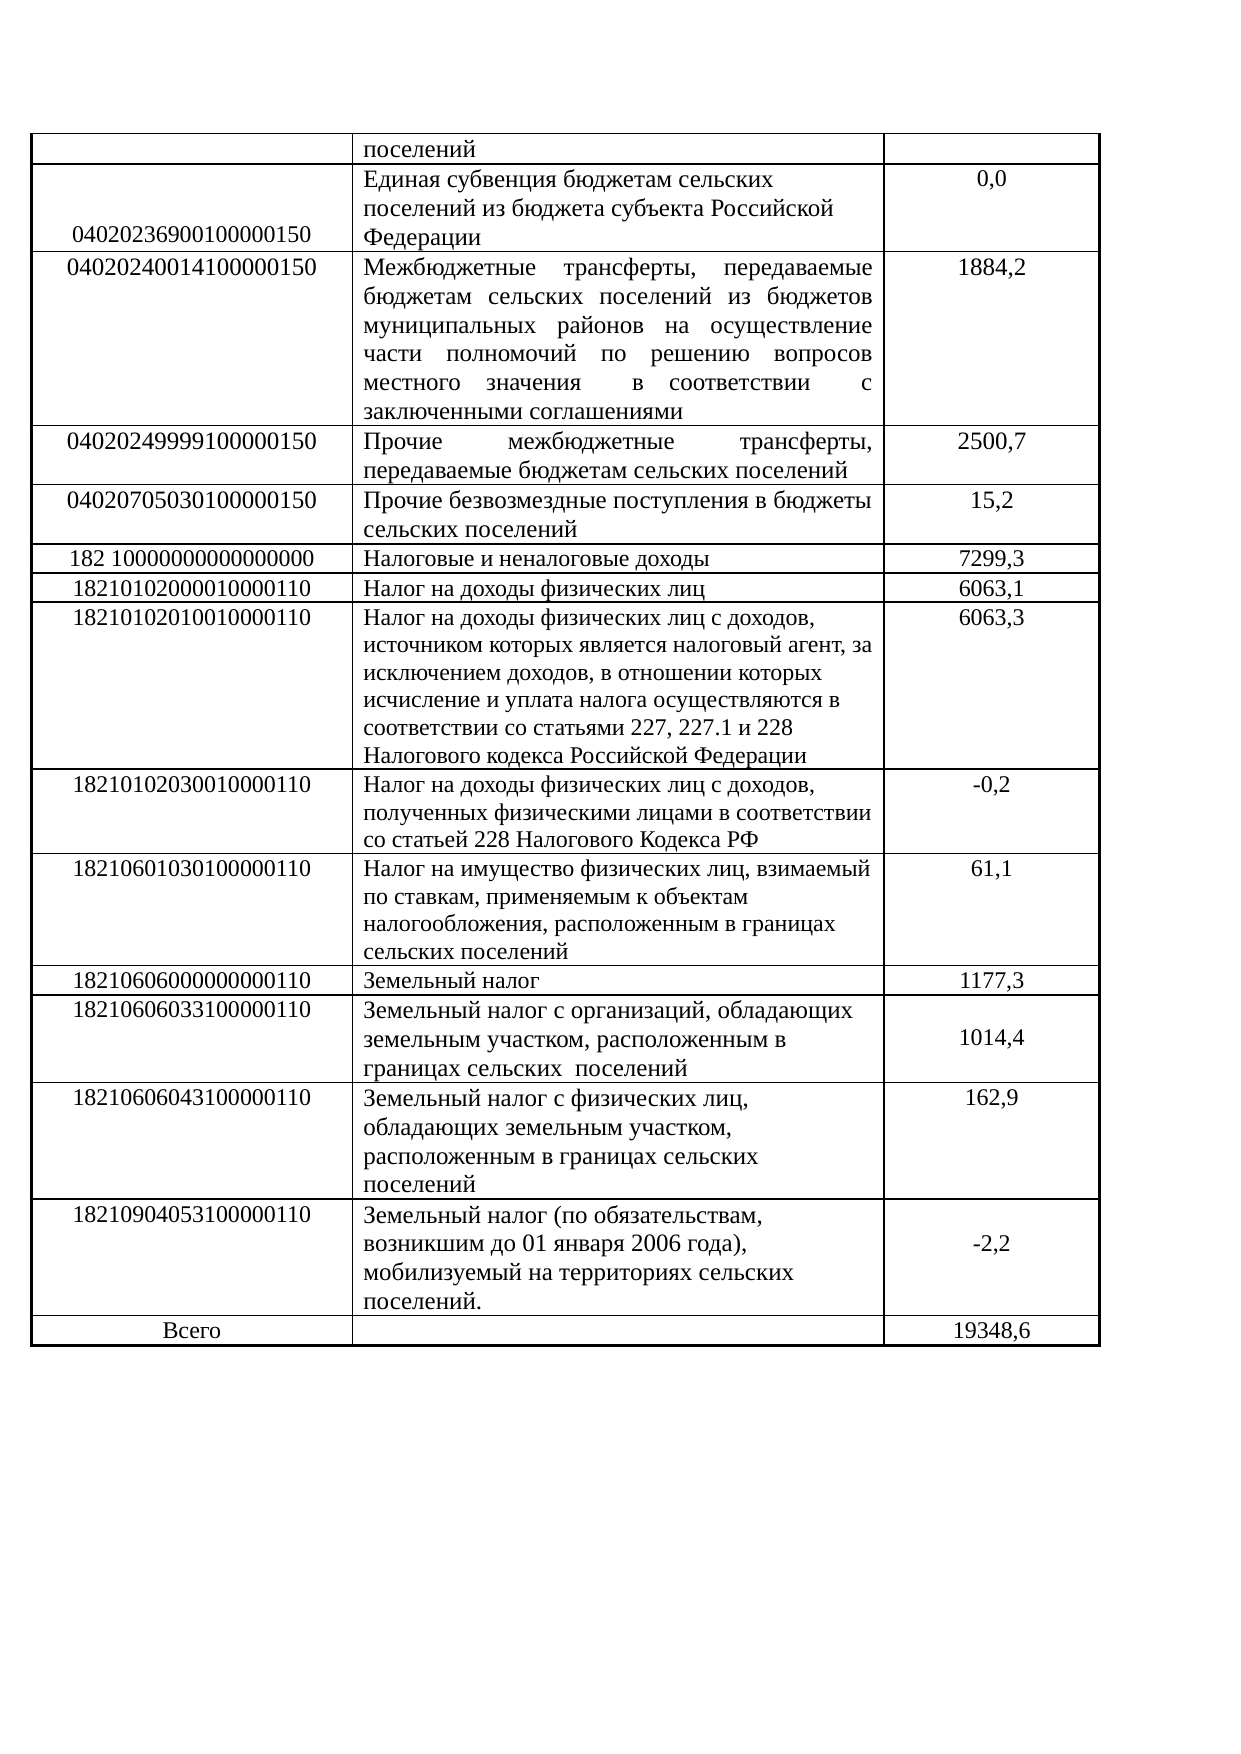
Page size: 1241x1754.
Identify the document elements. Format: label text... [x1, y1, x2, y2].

table_cell [885, 134, 1098, 163]
table_cell -2,2 [885, 1200, 1098, 1315]
table_cell 18210606000000000110 [33, 966, 352, 994]
table_cell Межбюджетные трансферты, передаваемые бюджетам сельских поселений из бюджетов муниципальных районов на осуществление части полномочий по решению вопросов местного значения в соответствии с заключенными соглашениями [353, 252, 883, 425]
table_cell 18210601030100000110 [33, 854, 352, 965]
table_cell Налог на доходы физических лиц с доходов, полученных физическими лицами в соответствии со статьей 228 Налогового Кодекса РФ [353, 770, 883, 853]
table_cell 04020249999100000150 [33, 426, 352, 484]
table_cell 04020236900100000150 [33, 165, 352, 251]
table_cell Земельный налог [353, 966, 883, 994]
table_cell 1014,4 [885, 996, 1098, 1082]
table_cell 182 10000000000000000 [33, 545, 352, 572]
table_cell 2500,7 [885, 426, 1098, 484]
table_cell -0,2 [885, 770, 1098, 853]
table_cell поселений [353, 134, 883, 163]
table_cell 18210102010010000110 [33, 603, 352, 768]
table_cell Налог на имущество физических лиц, взимаемый по ставкам, применяемым к объектам налогообложения, расположенным в границах сельских поселений [353, 854, 883, 965]
table_cell 18210102000010000110 [33, 574, 352, 601]
table_cell Прочие межбюджетные трансферты, передаваемые бюджетам сельских поселений [353, 426, 883, 484]
table_cell Единая субвенция бюджетам сельских поселений из бюджета субъекта Российской Федерации [353, 165, 883, 251]
table_cell Земельный налог с физических лиц, обладающих земельным участком, расположенным в границах сельских поселений [353, 1083, 883, 1198]
table_cell 19348,6 [885, 1316, 1098, 1344]
table_cell 162,9 [885, 1083, 1098, 1198]
table_cell 61,1 [885, 854, 1098, 965]
table_cell 0,0 [885, 165, 1098, 251]
table_cell 04020705030100000150 [33, 485, 352, 543]
table_cell Земельный налог с организаций, обладающих земельным участком, расположенным в границах сельских поселений [353, 996, 883, 1082]
table_cell [353, 1316, 883, 1344]
table_cell Налог на доходы физических лиц [353, 574, 883, 601]
table_cell 18210904053100000110 [33, 1200, 352, 1315]
table_cell 18210102030010000110 [33, 770, 352, 853]
table_cell 6063,1 [885, 574, 1098, 601]
table_cell 18210606033100000110 [33, 996, 352, 1082]
table_cell 6063,3 [885, 603, 1098, 768]
table_cell Всего [33, 1316, 352, 1344]
table_cell 15,2 [885, 485, 1098, 543]
table_cell 7299,3 [885, 545, 1098, 572]
table_cell Налог на доходы физических лиц с доходов, источником которых является налоговый агент, за исключением доходов, в отношении которых исчисление и уплата налога осуществляются в соответствии со статьями 227, 227.1 и 228 Налогового кодекса Российской Федерации [353, 603, 883, 768]
table_cell 18210606043100000110 [33, 1083, 352, 1198]
table_cell Земельный налог (по обязательствам, возникшим до 01 января 2006 года), мобилизуемый на территориях сельских поселений. [353, 1200, 883, 1315]
table_cell 1884,2 [885, 252, 1098, 425]
table_cell Прочие безвозмездные поступления в бюджеты сельских поселений [353, 485, 883, 543]
table_cell [33, 134, 352, 163]
table_cell 1177,3 [885, 966, 1098, 994]
table_cell 04020240014100000150 [33, 252, 352, 425]
table_cell Налоговые и неналоговые доходы [353, 545, 883, 572]
